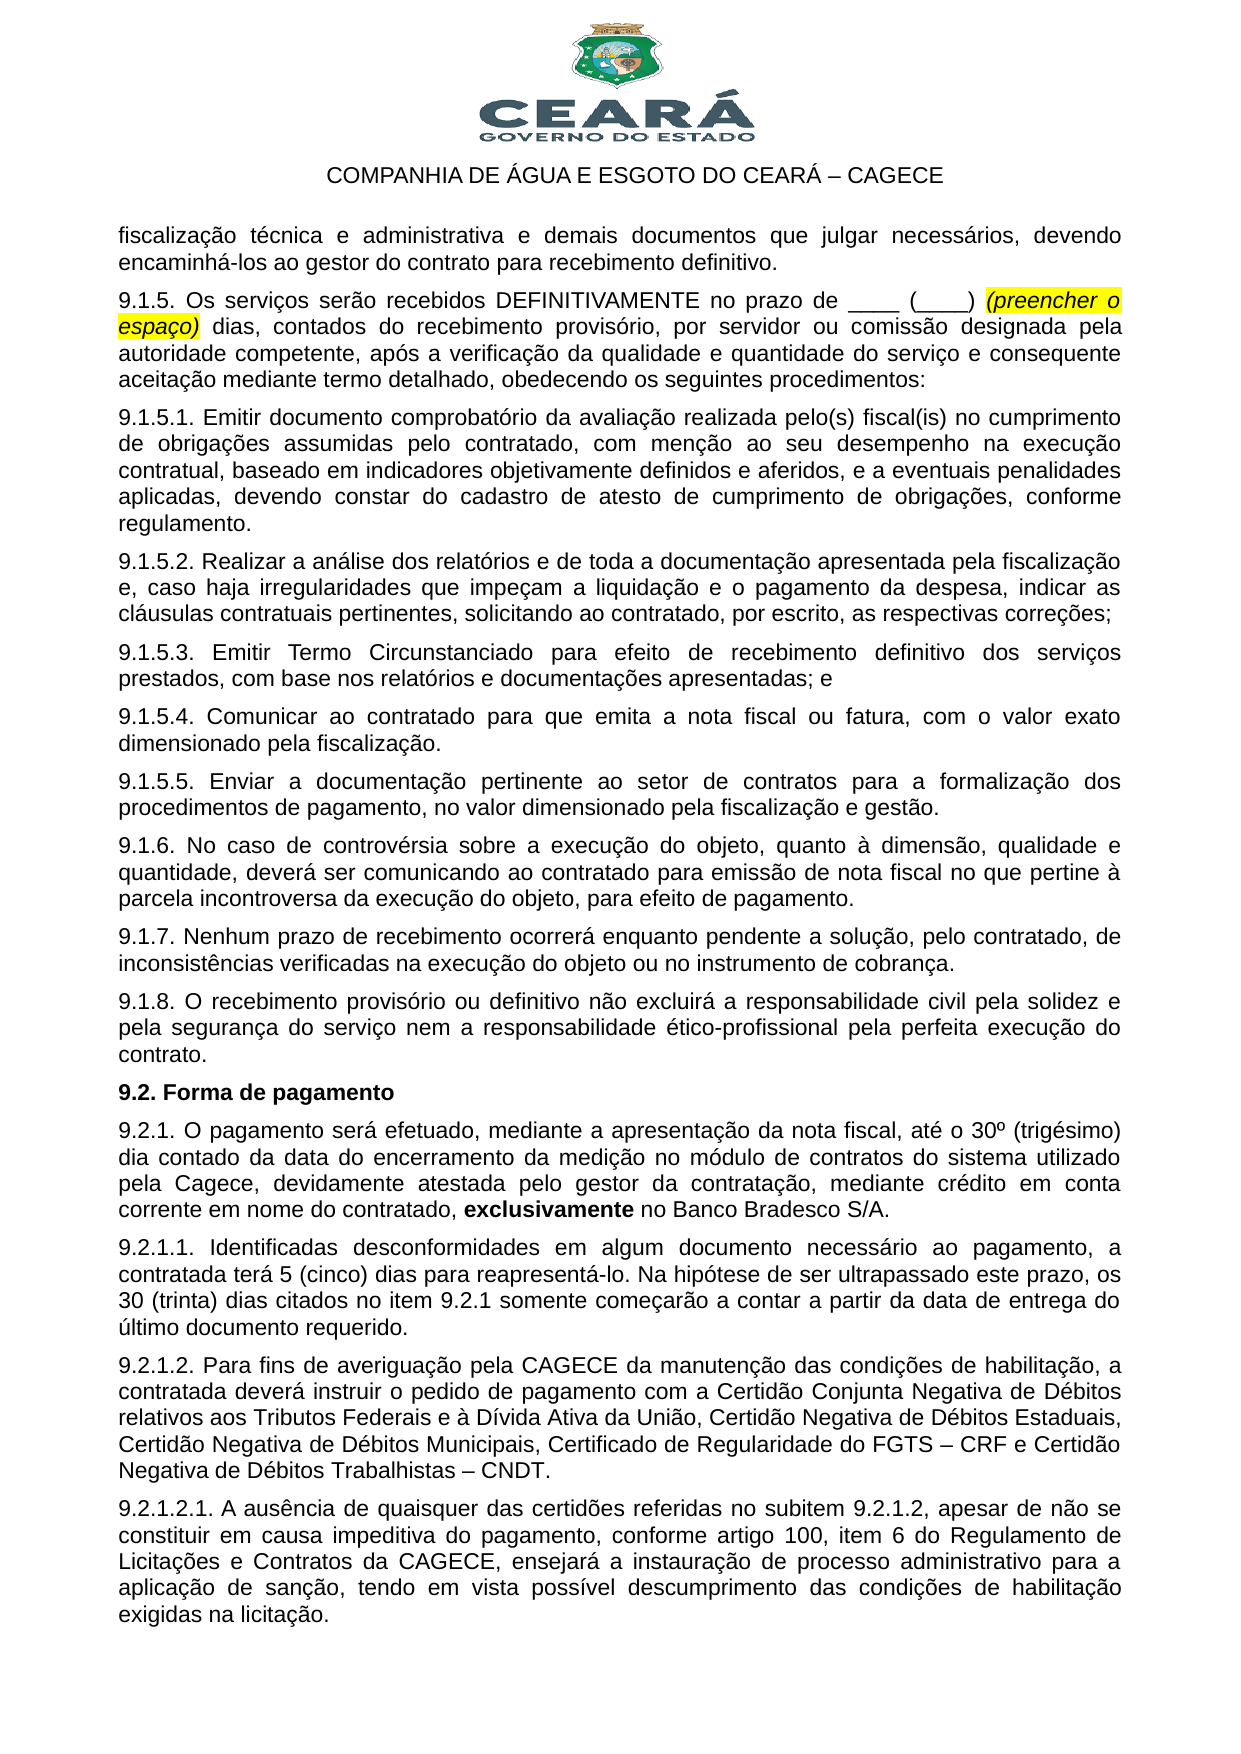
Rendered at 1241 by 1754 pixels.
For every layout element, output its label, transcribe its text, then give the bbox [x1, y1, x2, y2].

text 9.2.1.2.1. A ausência de quaisquer das certidões referidas no subitem 9.2.1.2, apesar de não se constituir em causa impeditiva do pagamento, conforme artigo 100, item 6 do Regulamento de Licitações e Contratos da CAGECE, ensejará a instauração de processo administrativo para a aplicação de sanção, tendo em vista possível descumprimento das condições de habilitação exigidas na licitação. [118, 1495, 1122, 1627]
text fiscalização técnica e administrativa e demais documentos que julgar necessários, devendo encaminhá-los ao gestor do contrato para recebimento definitivo. [118, 222, 1122, 275]
text 9.1.7. Nenhum prazo de recebimento ocorrerá enquanto pendente a solução, pelo contratado, de inconsistências verificadas na execução do objeto ou no instrumento de cobrança. [118, 923, 1122, 976]
picture [453, 19, 782, 145]
text 9.1.5.3. Emitir Termo Circunstanciado para efeito de recebimento definitivo dos serviços prestados, com base nos relatórios e documentações apresentadas; e [118, 639, 1122, 691]
text 9.1.5.4. Comunicar ao contratado para que emita a nota fiscal ou fatura, com o valor exato dimensionado pela fiscalização. [118, 703, 1122, 756]
text 9.1.5. Os serviços serão recebidos DEFINITIVAMENTE no prazo de ____ (____) (preencher o espaço) dias, contados do recebimento provisório, por servidor ou comissão designada pela autoridade competente, após a verificação da qualidade e quantidade do serviço e consequente aceitação mediante termo detalhado, obedecendo os seguintes procedimentos: [118, 287, 1122, 392]
text 9.1.6. No caso de controvérsia sobre a execução do objeto, quanto à dimensão, qualidade e quantidade, deverá ser comunicando ao contratado para emissão de nota fiscal no que pertine à parcela incontroversa da execução do objeto, para efeito de pagamento. [118, 832, 1122, 911]
text 9.2.1. O pagamento será efetuado, mediante a apresentação da nota fiscal, até o 30º (trigésimo) dia contado da data do encerramento da medição no módulo de contratos do sistema utilizado pela Cagece, devidamente atestada pelo gestor da contratação, mediante crédito em conta corrente em nome do contratado, exclusivamente no Banco Bradesco S/A. [118, 1117, 1122, 1222]
text 9.2.1.2. Para fins de averiguação pela CAGECE da manutenção das condições de habilitação, a contratada deverá instruir o pedido de pagamento com a Certidão Conjunta Negativa de Débitos relativos aos Tributos Federais e à Dívida Ativa da União, Certidão Negativa de Débitos Estaduais, Certidão Negativa de Débitos Municipais, Certificado de Regularidade do FGTS – CRF e Certidão Negativa de Débitos Trabalhistas – CNDT. [118, 1352, 1122, 1483]
text 9.1.5.1. Emitir documento comprobatório da avaliação realizada pelo(s) fiscal(is) no cumprimento de obrigações assumidas pelo contratado, com menção ao seu desempenho na execução contratual, baseado em indicadores objetivamente definidos e aferidos, e a eventuais penalidades aplicadas, devendo constar do cadastro de atesto de cumprimento de obrigações, conforme regulamento. [118, 404, 1122, 536]
text 9.1.8. O recebimento provisório ou definitivo não excluirá a responsabilidade civil pela solidez e pela segurança do serviço nem a responsabilidade ético-profissional pela perfeita execução do contrato. [118, 988, 1122, 1067]
text 9.1.5.5. Enviar a documentação pertinente ao setor de contratos para a formalização dos procedimentos de pagamento, no valor dimensionado pela fiscalização e gestão. [118, 768, 1122, 821]
text 9.2. Forma de pagamento [118, 1079, 1122, 1105]
text 9.2.1.1. Identificadas desconformidades em algum documento necessário ao pagamento, a contratada terá 5 (cinco) dias para reapresentá-lo. Na hipótese de ser ultrapassado este prazo, os 30 (trinta) dias citados no item 9.2.1 somente começarão a contar a partir da data de entrega do último documento requerido. [118, 1234, 1122, 1340]
text 9.1.5.2. Realizar a análise dos relatórios e de toda a documentação apresentada pela fiscalização e, caso haja irregularidades que impeçam a liquidação e o pagamento da despesa, indicar as cláusulas contratuais pertinentes, solicitando ao contratado, por escrito, as respectivas correções; [118, 548, 1122, 627]
